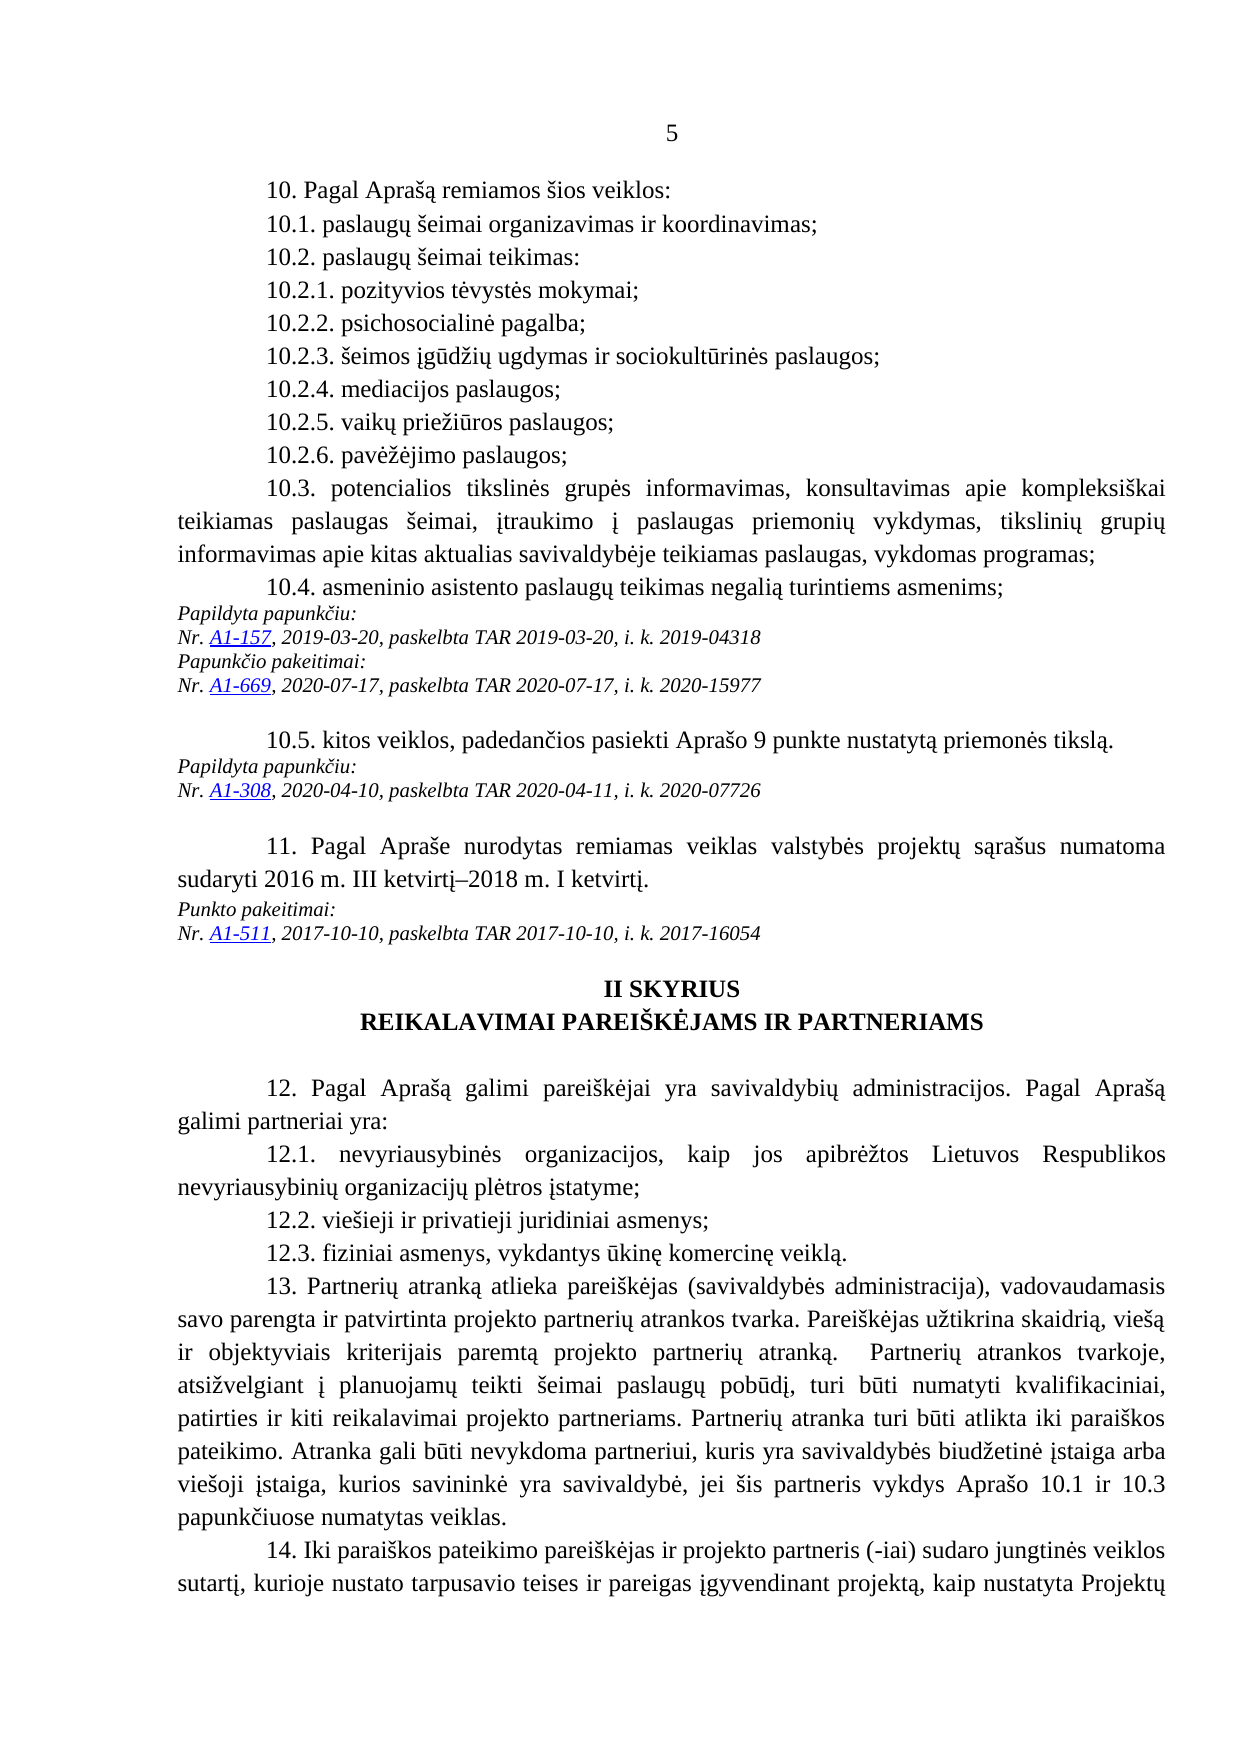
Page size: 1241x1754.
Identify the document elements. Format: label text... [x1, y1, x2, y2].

text II SKYRIUS [177, 974, 1166, 1003]
text 10.2.3. šeimos įgūdžių ugdymas ir sociokultūrinės paslaugos; [266, 341, 1166, 369]
text 10.2.1. pozityvios tėvystės mokymai; [266, 275, 1166, 303]
text 12.1. nevyriausybinės organizacijos, kaip jos apibrėžtos Lietuvos Respublikos nevyriausybinių organizacijų plėtros įstatyme; [177, 1139, 1166, 1201]
text 10.5. kitos veiklos, padedančios pasiekti Aprašo 9 punkte nustatytą priemonės tikslą. [177, 726, 1166, 754]
text 11. Pagal Apraše nurodytas remiamas veiklas valstybės projektų sąrašus numatoma sudaryti 2016 m. III ketvirtį–2018 m. I ketvirtį. [177, 831, 1166, 893]
text Nr. A1-669, 2020-07-17, paskelbta TAR 2020-07-17, i. k. 2020-15977 [177, 673, 1166, 697]
text 10.2.2. psichosocialinė pagalba; [266, 308, 1166, 336]
text Papildyta papunkčiu: [177, 754, 1166, 778]
text Papunkčio pakeitimai: [177, 649, 1166, 673]
text Nr. A1-511, 2017-10-10, paskelbta TAR 2017-10-10, i. k. 2017-16054 [177, 921, 1166, 945]
text 10.2.5. vaikų priežiūros paslaugos; [266, 407, 1166, 436]
text 10.2.4. mediacijos paslaugos; [266, 374, 1166, 402]
text 10.3. potencialios tikslinės grupės informavimas, konsultavimas apie kompleksiškai teikiamas paslaugas šeimai, įtraukimo į paslaugas priemonių vykdymas, tikslinių grupių informavimas apie kitas aktualias savivaldybėje teikiamas paslaugas, vykdomas programas; [177, 473, 1166, 568]
text 13. Partnerių atranką atlieka pareiškėjas (savivaldybės administracija), vadovaudamasis savo parengta ir patvirtinta projekto partnerių atrankos tvarka. Pareiškėjas užtikrina skaidrią, viešą ir objektyviais kriterijais paremtą projekto partnerių atranką. Partnerių atrankos tvarkoje, atsižvelgiant į planuojamų teikti šeimai paslaugų pobūdį, turi būti numatyti kvalifikaciniai, patirties ir kiti reikalavimai projekto partneriams. Partnerių atranka turi būti atlikta iki paraiškos pateikimo. Atranka gali būti nevykdoma partneriui, kuris yra savivaldybės biudžetinė įstaiga arba viešoji įstaiga, kurios savininkė yra savivaldybė, jei šis partneris vykdys Aprašo 10.1 ir 10.3 papunkčiuose numatytas veiklas. [177, 1271, 1166, 1531]
text Papildyta papunkčiu: [177, 601, 1166, 625]
text 10.4. asmeninio asistento paslaugų teikimas negalią turintiems asmenims; [177, 572, 1166, 601]
text 12. Pagal Aprašą galimi pareiškėjai yra savivaldybių administracijos. Pagal Aprašą galimi partneriai yra: [177, 1073, 1166, 1135]
text Nr. A1-157, 2019-03-20, paskelbta TAR 2019-03-20, i. k. 2019-04318 [177, 625, 1166, 649]
text 10.1. paslaugų šeimai organizavimas ir koordinavimas; [266, 209, 1166, 237]
text 12.2. viešieji ir privatieji juridiniai asmenys; [177, 1205, 1166, 1234]
text Punkto pakeitimai: [177, 897, 1166, 921]
text 10.2.6. pavėžėjimo paslaugos; [266, 440, 1166, 468]
text 10. Pagal Aprašą remiamos šios veiklos: [177, 176, 1166, 204]
text 10.2. paslaugų šeimai teikimas: [266, 242, 1166, 270]
text 14. Iki paraiškos pateikimo pareiškėjas ir projekto partneris (-iai) sudaro jungtinės veiklos sutartį, kurioje nustato tarpusavio teises ir pareigas įgyvendinant projektą, kaip nustatyta Projektų [177, 1536, 1166, 1597]
text REIKALAVIMAI PAREIŠKĖJAMS IR PARTNERIAMS [177, 1007, 1166, 1036]
text 12.3. fiziniai asmenys, vykdantys ūkinę komercinę veiklą. [177, 1238, 1166, 1267]
text Nr. A1-308, 2020-04-10, paskelbta TAR 2020-04-11, i. k. 2020-07726 [177, 778, 1166, 802]
